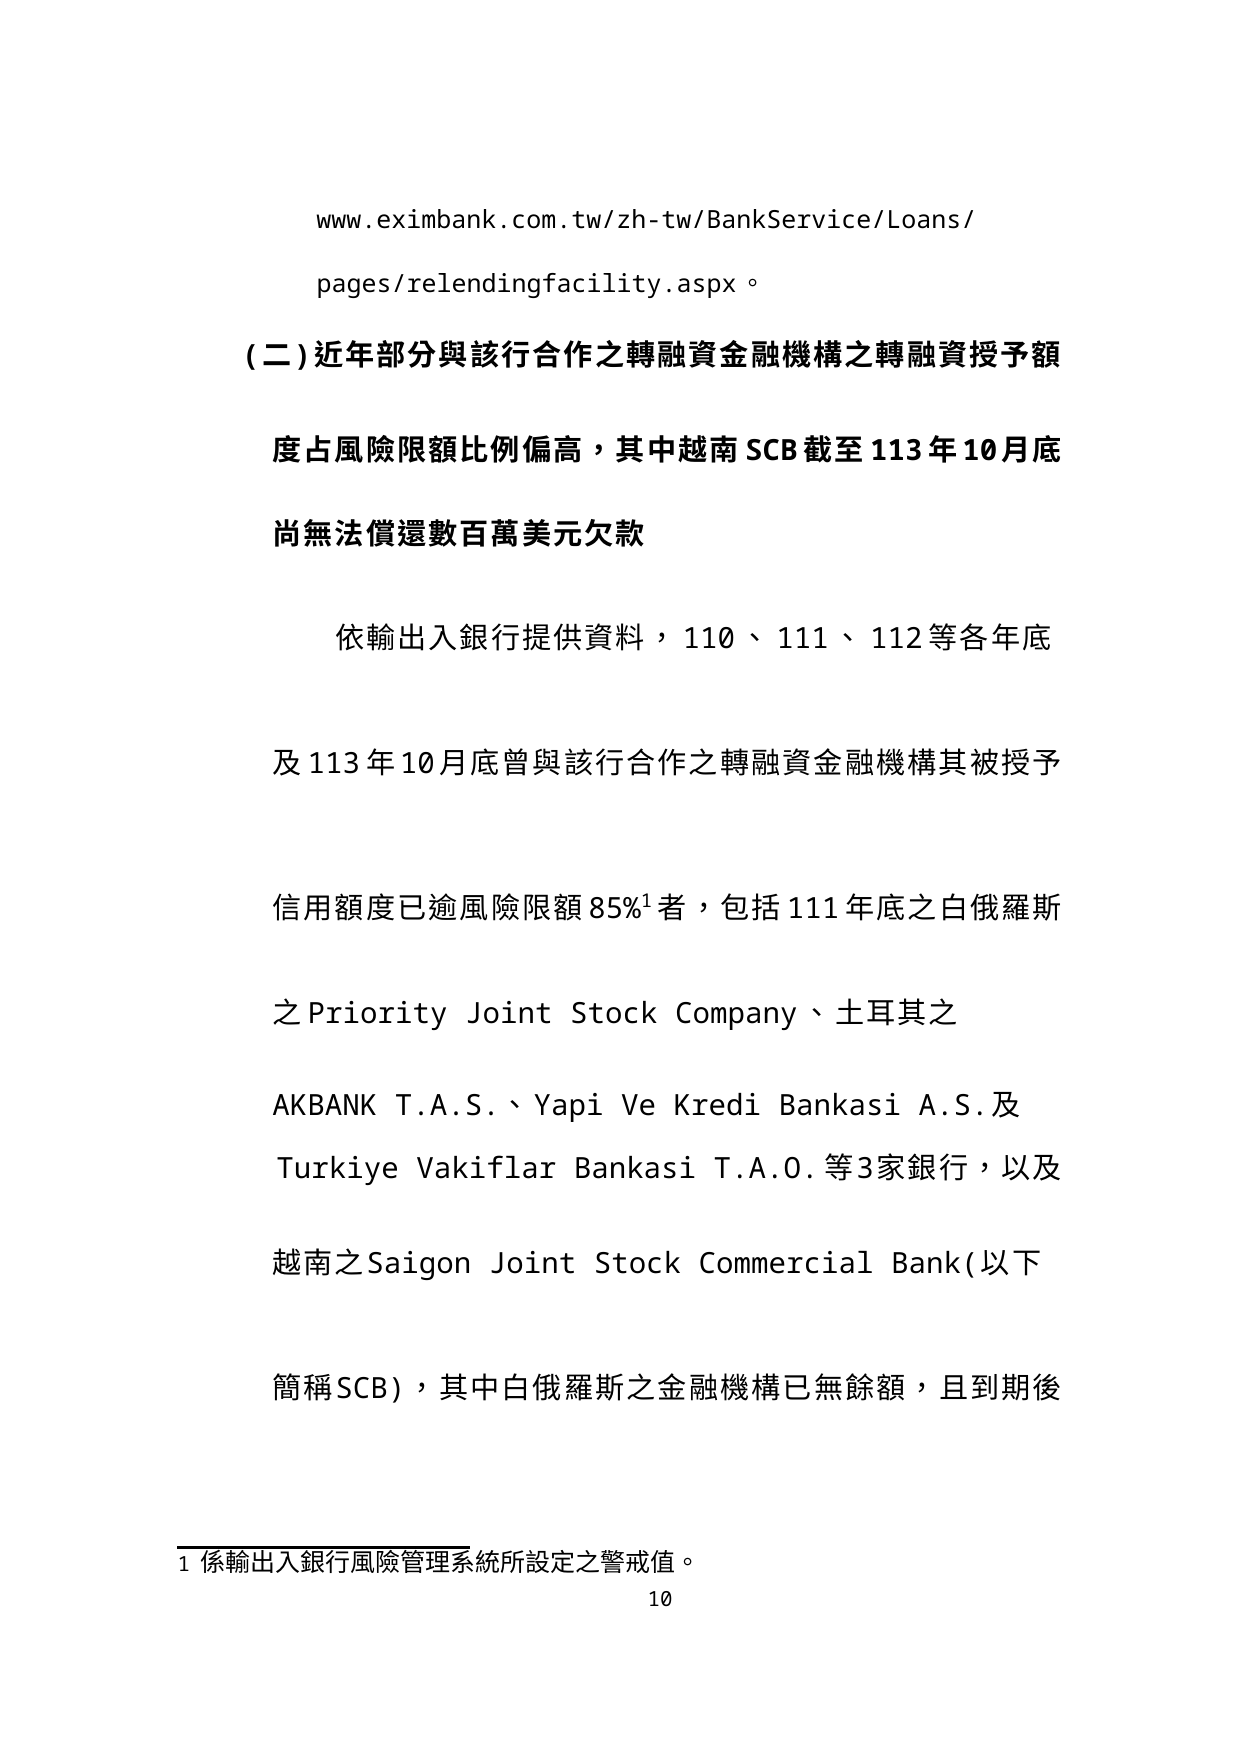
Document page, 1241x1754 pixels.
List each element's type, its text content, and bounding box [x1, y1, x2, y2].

text www.eximbank.com.tw/zh-tw/BankService/Loans/pages/relendingfacility.aspx。 [177, 177, 1063, 302]
text 係輸出入銀行風險管理系統所設定之警戒值。 [177, 1548, 1063, 1577]
text (二)近年部分與該行合作之轉融資金融機構之轉融資授予額度占風險限額比例偏高，其中越南SCB截至113年10月底尚無法償還數百萬美元欠款 [236, 302, 1063, 552]
text 依輸出入銀行提供資料，110、111、112等各年底及113年10月底曾與該行合作之轉融資金融機構其被授予信用額度已逾風險限額85%者，包括111年底之白俄羅斯之Priority Joint Stock Company、土耳其之AKBANK T.A.S.、Yapi Ve Kredi Bankasi A.S.及Turkiye Vakiflar Bankasi T.A.O.等3家銀行，以及越南之Saigon Joint Stock Commercial Bank(以下簡稱SCB)，其中白俄羅斯之金融機構已無餘額，且到期後 [266, 552, 1063, 1427]
